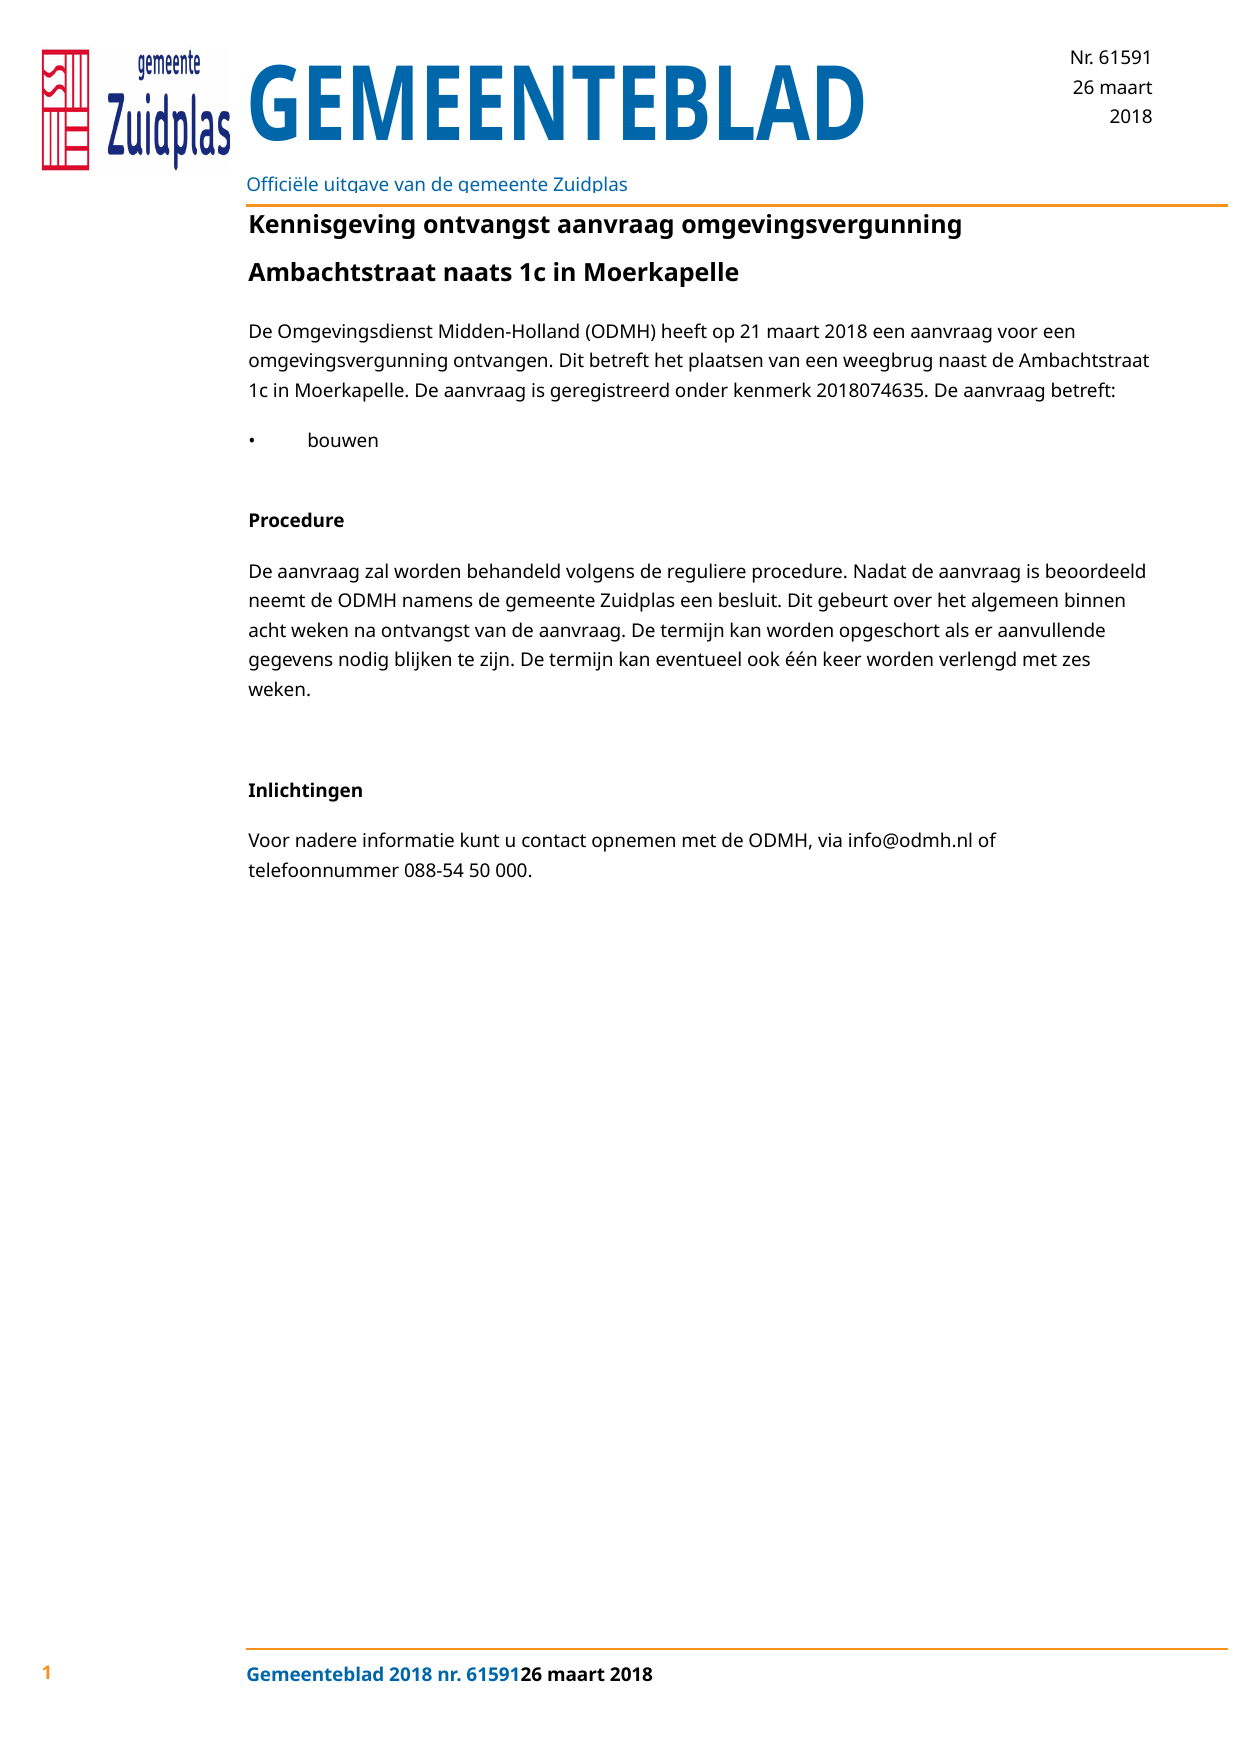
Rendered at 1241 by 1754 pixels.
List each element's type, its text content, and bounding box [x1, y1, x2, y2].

text Voor nadere informatie kunt u contact opnemen met de ODMH, via info@odmh.nl of telefoonnummer 088-54 50 000. [248, 827, 1152, 883]
list bouwen [248, 427, 1152, 453]
text Kennisgeving ontvangst aanvraag omgevingsvergunning Ambachtstraat naats 1c in Moerkapelle [248, 207, 1152, 288]
picture [41, 47, 231, 172]
text Procedure [248, 507, 1152, 533]
text De Omgevingsdienst Midden-Holland (ODMH) heeft op 21 maart 2018 een aanvraag voor een omgevingsvergunning ontvangen. Dit betreft het plaatsen van een weegbrug naast de Ambachtstraat 1c in Moerkapelle. De aanvraag is geregistreerd onder kenmerk 2018074635. De aanvraag betreft: [248, 318, 1152, 403]
text De aanvraag zal worden behandeld volgens de reguliere procedure. Nadat de aanvraag is beoordeeld neemt de ODMH namens de gemeente Zuidplas een besluit. Dit gebeurt over het algemeen binnen acht weken na ontvangst van de aanvraag. De termijn kan worden opgeschort als er aanvullende gegevens nodig blijken te zijn. De termijn kan eventueel ook één keer worden verlengd met zes weken. [248, 558, 1152, 702]
text Inlichtingen [248, 777, 1152, 803]
